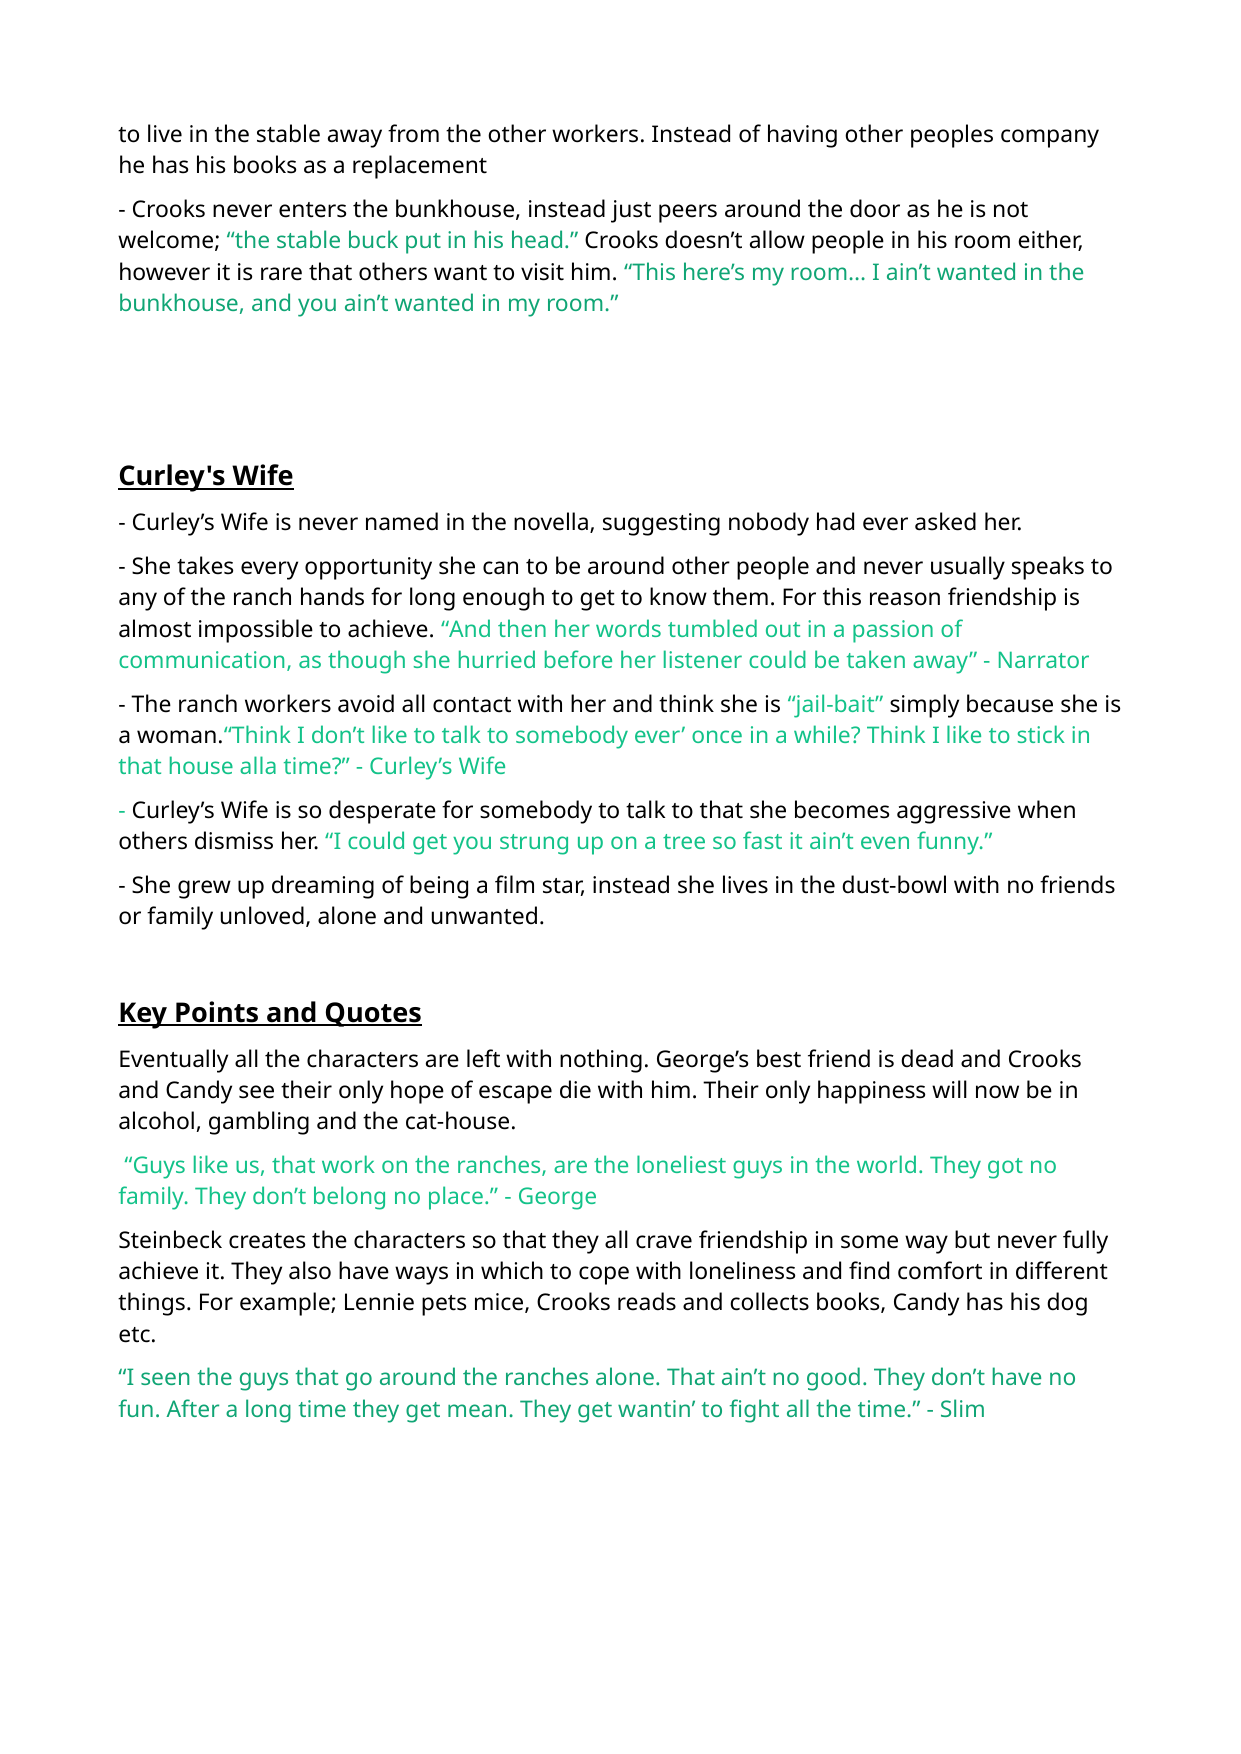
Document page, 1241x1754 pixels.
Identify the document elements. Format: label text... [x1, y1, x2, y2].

text - She takes every opportunity she can to be around other people and never usually speaks to any of the ranch hands for long enough to get to know them. For this reason friendship is almost impossible to achieve. “And then her words tumbled out in a passion of communication, as though she hurried before her listener could be taken away” - Narrator [118, 550, 1122, 675]
text Key Points and Quotes [118, 993, 1122, 1030]
text Eventually all the characters are left with nothing. George’s best friend is dead and Crooks and Candy see their only hope of escape die with him. Their only happiness will now be in alcohol, gambling and the cat-house. [118, 1042, 1122, 1136]
text - Curley’s Wife is never named in the novella, suggesting nobody had ever asked her. [118, 506, 1122, 537]
text - The ranch workers avoid all contact with her and think she is “jail-bait” simply because she is a woman.“Think I don’t like to talk to somebody ever’ once in a while? Think I like to stick in that house alla time?” - Curley’s Wife [118, 687, 1122, 781]
text Curley's Wife [118, 457, 1122, 494]
text to live in the stable away from the other workers. Instead of having other peoples company he has his books as a replacement [118, 118, 1122, 181]
text - Crooks never enters the bunkhouse, instead just peers around the door as he is not welcome; “the stable buck put in his head.” Crooks doesn’t allow people in his room either, however it is rare that others want to visit him. “This here’s my room… I ain’t wanted in the bunkhouse, and you ain’t wanted in my room.” [118, 193, 1122, 318]
text - She grew up dreaming of being a film star, instead she lives in the dust-bowl with no friends or family unloved, alone and unwanted. [118, 869, 1122, 931]
text “Guys like us, that work on the ranches, are the loneliest guys in the world. They got no family. They don’t belong no place.” - George [118, 1149, 1122, 1211]
text Steinbeck creates the characters so that they all crave friendship in some way but never fully achieve it. They also have ways in which to cope with loneliness and find comfort in different things. For example; Lennie pets mice, Crooks reads and collects books, Candy has his dog etc. [118, 1224, 1122, 1349]
text “I seen the guys that go around the ranches alone. That ain’t no good. They don’t have no fun. After a long time they get mean. They get wantin’ to fight all the time.” - Slim [118, 1361, 1122, 1424]
text - Curley’s Wife is so desperate for somebody to talk to that she becomes aggressive when others dismiss her. “I could get you strung up on a tree so fast it ain’t even funny.” [118, 794, 1122, 856]
